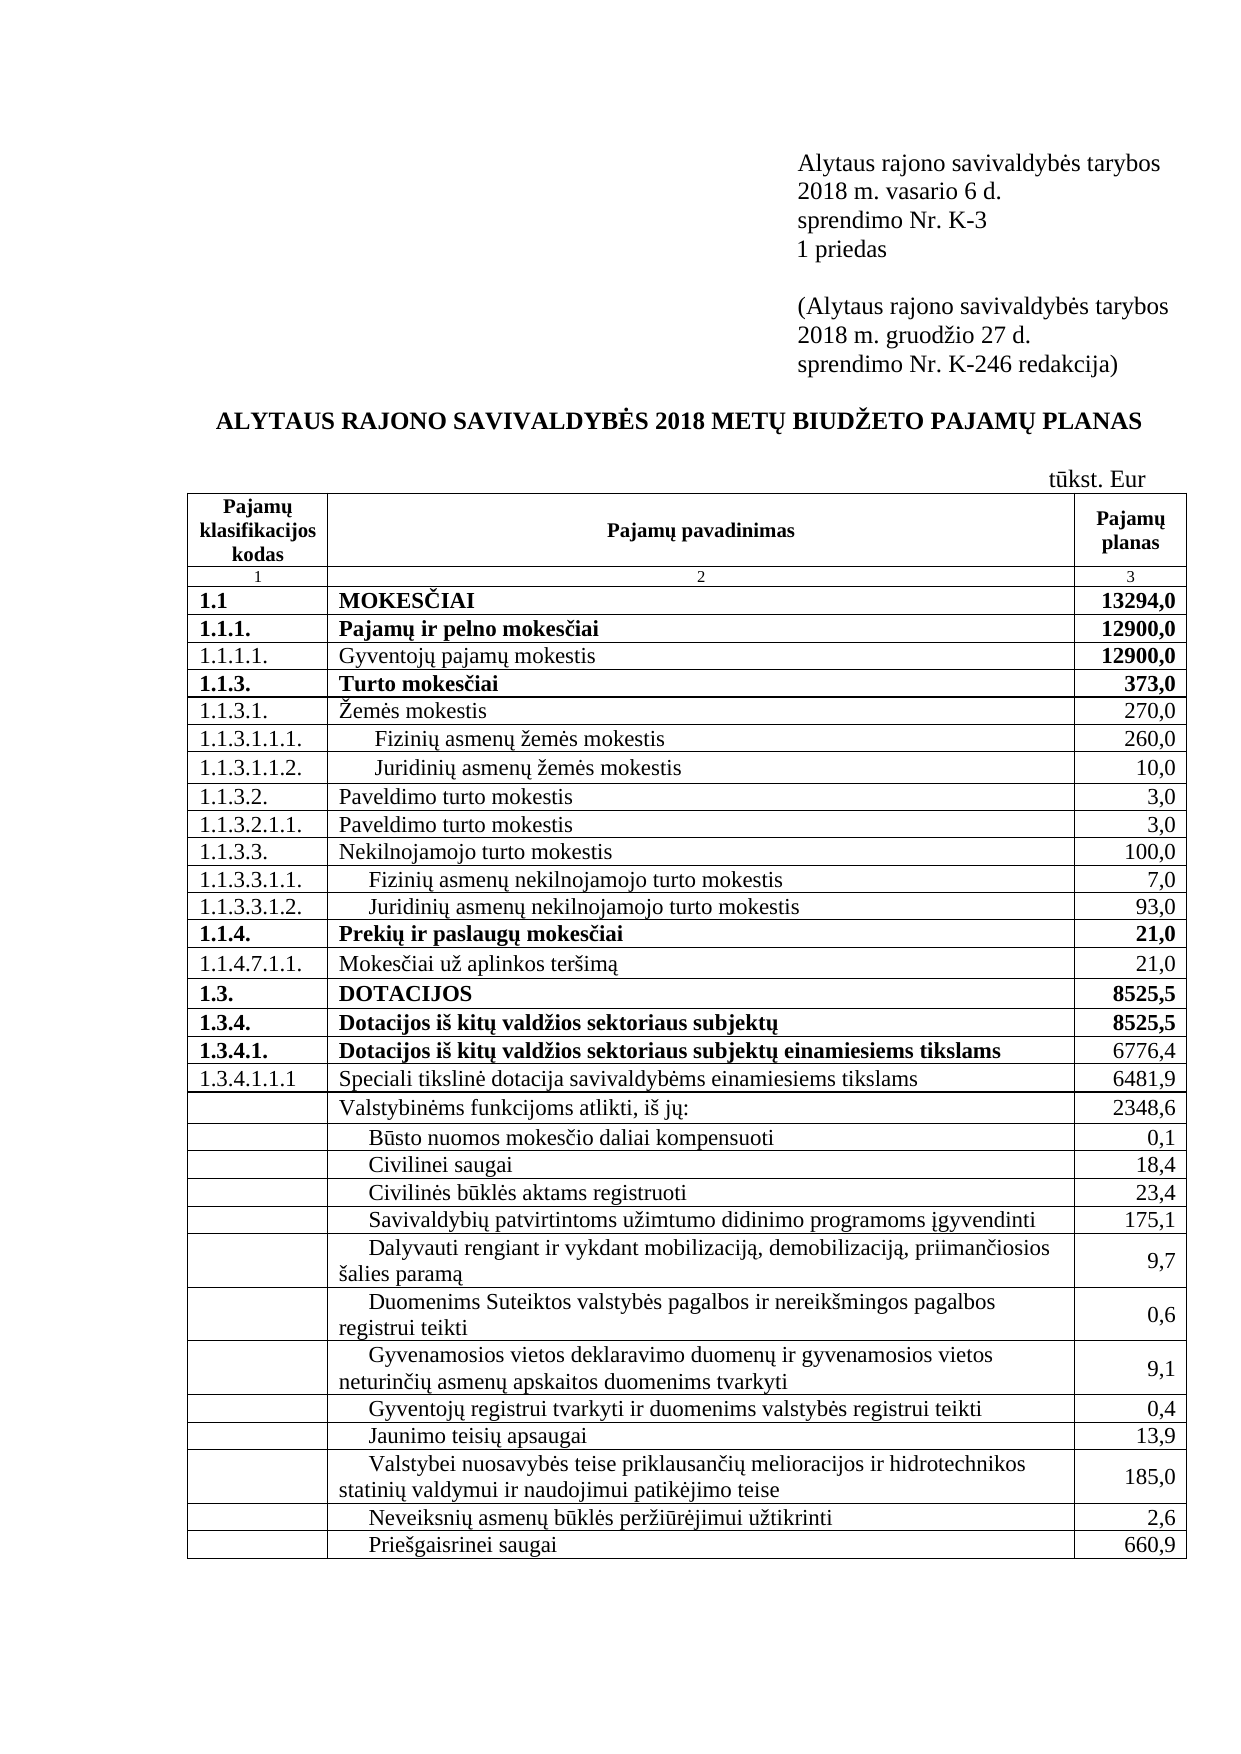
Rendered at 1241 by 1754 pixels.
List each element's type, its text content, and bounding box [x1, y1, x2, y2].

table_cell Dalyvauti rengiant ir vykdant mobilizaciją, demobilizaciją, priimančiosios šalies paramą [328, 1234, 1074, 1287]
table_cell Žemės mokestis [328, 698, 1074, 724]
table_cell 1.3.4. [188, 1009, 327, 1036]
table_cell 185,0 [1075, 1450, 1186, 1503]
table_cell 6481,9 [1075, 1064, 1186, 1091]
table_cell 10,0 [1075, 752, 1186, 782]
table_cell 260,0 [1075, 725, 1186, 751]
table_cell DOTACIJOS [328, 979, 1074, 1008]
table_cell Fizinių asmenų nekilnojamojo turto mokestis [328, 866, 1074, 892]
table_cell 2348,6 [1075, 1093, 1186, 1123]
table_cell Paveldimo turto mokestis [328, 784, 1074, 810]
table_cell 8525,5 [1075, 1009, 1186, 1036]
table_cell 9,1 [1075, 1341, 1186, 1394]
table_cell 1.1.3.2.1.1. [188, 811, 327, 837]
table_cell Priešgaisrinei saugai [328, 1531, 1074, 1557]
table_cell 21,0 [1075, 948, 1186, 978]
table_cell 1.1.4. [188, 920, 327, 947]
table_cell 0,4 [1075, 1395, 1186, 1422]
table_cell 1.1.1.1. [188, 643, 327, 669]
table_cell 373,0 [1075, 670, 1186, 696]
table_cell Turto mokesčiai [328, 670, 1074, 696]
table_cell Civilinės būklės aktams registruoti [328, 1179, 1074, 1206]
table_cell 1.3.4.1.1.1 [188, 1064, 327, 1091]
table_cell [188, 1093, 327, 1123]
table_cell Prekių ir paslaugų mokesčiai [328, 920, 1074, 947]
table_cell Juridinių asmenų žemės mokestis [328, 752, 1074, 782]
table_cell 13,9 [1075, 1423, 1186, 1449]
table_cell [188, 1395, 327, 1422]
table_cell Gyventojų pajamų mokestis [328, 643, 1074, 669]
text 2018 m. vasario 6 d. [177, 176, 1181, 205]
table_cell 8525,5 [1075, 979, 1186, 1008]
table_cell 1.3.4.1. [188, 1037, 327, 1063]
table_cell 3,0 [1075, 811, 1186, 837]
table_cell 1.1.3.1.1.1. [188, 725, 327, 751]
table_cell [188, 1450, 327, 1503]
table_cell Savivaldybių patvirtintoms užimtumo didinimo programoms įgyvendinti [328, 1207, 1074, 1233]
table_cell [188, 1234, 327, 1287]
table_cell Dotacijos iš kitų valdžios sektoriaus subjektų [328, 1009, 1074, 1036]
table_cell 1.3. [188, 979, 327, 1008]
table_cell 3,0 [1075, 784, 1186, 810]
table_cell 1.1.3.2. [188, 784, 327, 810]
table_cell Civilinei saugai [328, 1151, 1074, 1177]
table_header Pajamų pavadinimas [328, 494, 1074, 566]
text ALYTAUS RAJONO SAVIVALDYBĖS 2018 METŲ BIUDŽETO PAJAMŲ PLANAS [177, 406, 1181, 435]
table_cell Gyventojų registrui tvarkyti ir duomenims valstybės registrui teikti [328, 1395, 1074, 1422]
table_cell [188, 1179, 327, 1206]
text 2018 m. gruodžio 27 d. [177, 320, 1181, 349]
table_cell Valstybinėms funkcijoms atlikti, iš jų: [328, 1093, 1074, 1123]
text (Alytaus rajono savivaldybės tarybos [177, 291, 1181, 320]
table_cell 13294,0 [1075, 587, 1186, 614]
table_cell Duomenims Suteiktos valstybės pagalbos ir nereikšmingos pagalbos registrui teikti [328, 1288, 1074, 1340]
table_cell 6776,4 [1075, 1037, 1186, 1063]
table_cell [188, 1341, 327, 1394]
table_cell Gyvenamosios vietos deklaravimo duomenų ir gyvenamosios vietos neturinčių asmenų apskaitos duomenims tvarkyti [328, 1341, 1074, 1394]
table_cell 2,6 [1075, 1504, 1186, 1530]
table_cell 1.1.1. [188, 615, 327, 642]
table_cell 1.1.3.1. [188, 698, 327, 724]
table_cell 175,1 [1075, 1207, 1186, 1233]
table_cell [188, 1207, 327, 1233]
table_cell MOKESČIAI [328, 587, 1074, 614]
table_cell 1.1.3.1.1.2. [188, 752, 327, 782]
table_cell Nekilnojamojo turto mokestis [328, 838, 1074, 864]
table_cell Būsto nuomos mokesčio daliai kompensuoti [328, 1124, 1074, 1150]
table_cell Jaunimo teisių apsaugai [328, 1423, 1074, 1449]
table_cell [188, 1423, 327, 1449]
table_cell 1.1.3.3.1.1. [188, 866, 327, 892]
table_cell 3 [1075, 567, 1186, 586]
table_cell 1.1.3. [188, 670, 327, 696]
table_cell Pajamų ir pelno mokesčiai [328, 615, 1074, 642]
table_cell Juridinių asmenų nekilnojamojo turto mokestis [328, 893, 1074, 919]
table_cell 1 [188, 567, 327, 586]
table_cell 1.1.4.7.1.1. [188, 948, 327, 978]
table_cell 0,1 [1075, 1124, 1186, 1150]
table_cell [188, 1531, 327, 1557]
table_cell 2 [328, 567, 1074, 586]
text sprendimo Nr. K-246 redakcija) [177, 349, 1181, 378]
table_cell 1.1.3.3. [188, 838, 327, 864]
text tūkst. Eur [177, 464, 1181, 493]
table_cell Valstybei nuosavybės teise priklausančių melioracijos ir hidrotechnikos statinių valdymui ir naudojimui patikėjimo teise [328, 1450, 1074, 1503]
table_header Pajamų planas [1075, 494, 1186, 566]
table_cell Neveiksnių asmenų būklės peržiūrėjimui užtikrinti [328, 1504, 1074, 1530]
table_cell 93,0 [1075, 893, 1186, 919]
table_cell 7,0 [1075, 866, 1186, 892]
table_cell 270,0 [1075, 698, 1186, 724]
table_cell 12900,0 [1075, 643, 1186, 669]
table_cell Speciali tikslinė dotacija savivaldybėms einamiesiems tikslams [328, 1064, 1074, 1091]
table_cell 100,0 [1075, 838, 1186, 864]
table_cell 12900,0 [1075, 615, 1186, 642]
table_cell Dotacijos iš kitų valdžios sektoriaus subjektų einamiesiems tikslams [328, 1037, 1074, 1063]
text sprendimo Nr. K-3 [177, 205, 1181, 234]
table_cell 1.1.3.3.1.2. [188, 893, 327, 919]
table_cell Paveldimo turto mokestis [328, 811, 1074, 837]
table_cell [188, 1151, 327, 1177]
table_cell 1.1 [188, 587, 327, 614]
table_cell 0,6 [1075, 1288, 1186, 1340]
table_cell 660,9 [1075, 1531, 1186, 1557]
table_cell Mokesčiai už aplinkos teršimą [328, 948, 1074, 978]
table_cell 9,7 [1075, 1234, 1186, 1287]
table_cell 23,4 [1075, 1179, 1186, 1206]
table_cell [188, 1288, 327, 1340]
table_cell [188, 1124, 327, 1150]
text Alytaus rajono savivaldybės tarybos [177, 148, 1181, 176]
table_cell 18,4 [1075, 1151, 1186, 1177]
table_cell [188, 1504, 327, 1530]
table_cell Fizinių asmenų žemės mokestis [328, 725, 1074, 751]
table_header Pajamų klasifikacijos kodas [188, 494, 327, 566]
text 1 priedas [796, 234, 1181, 263]
table_cell 21,0 [1075, 920, 1186, 947]
